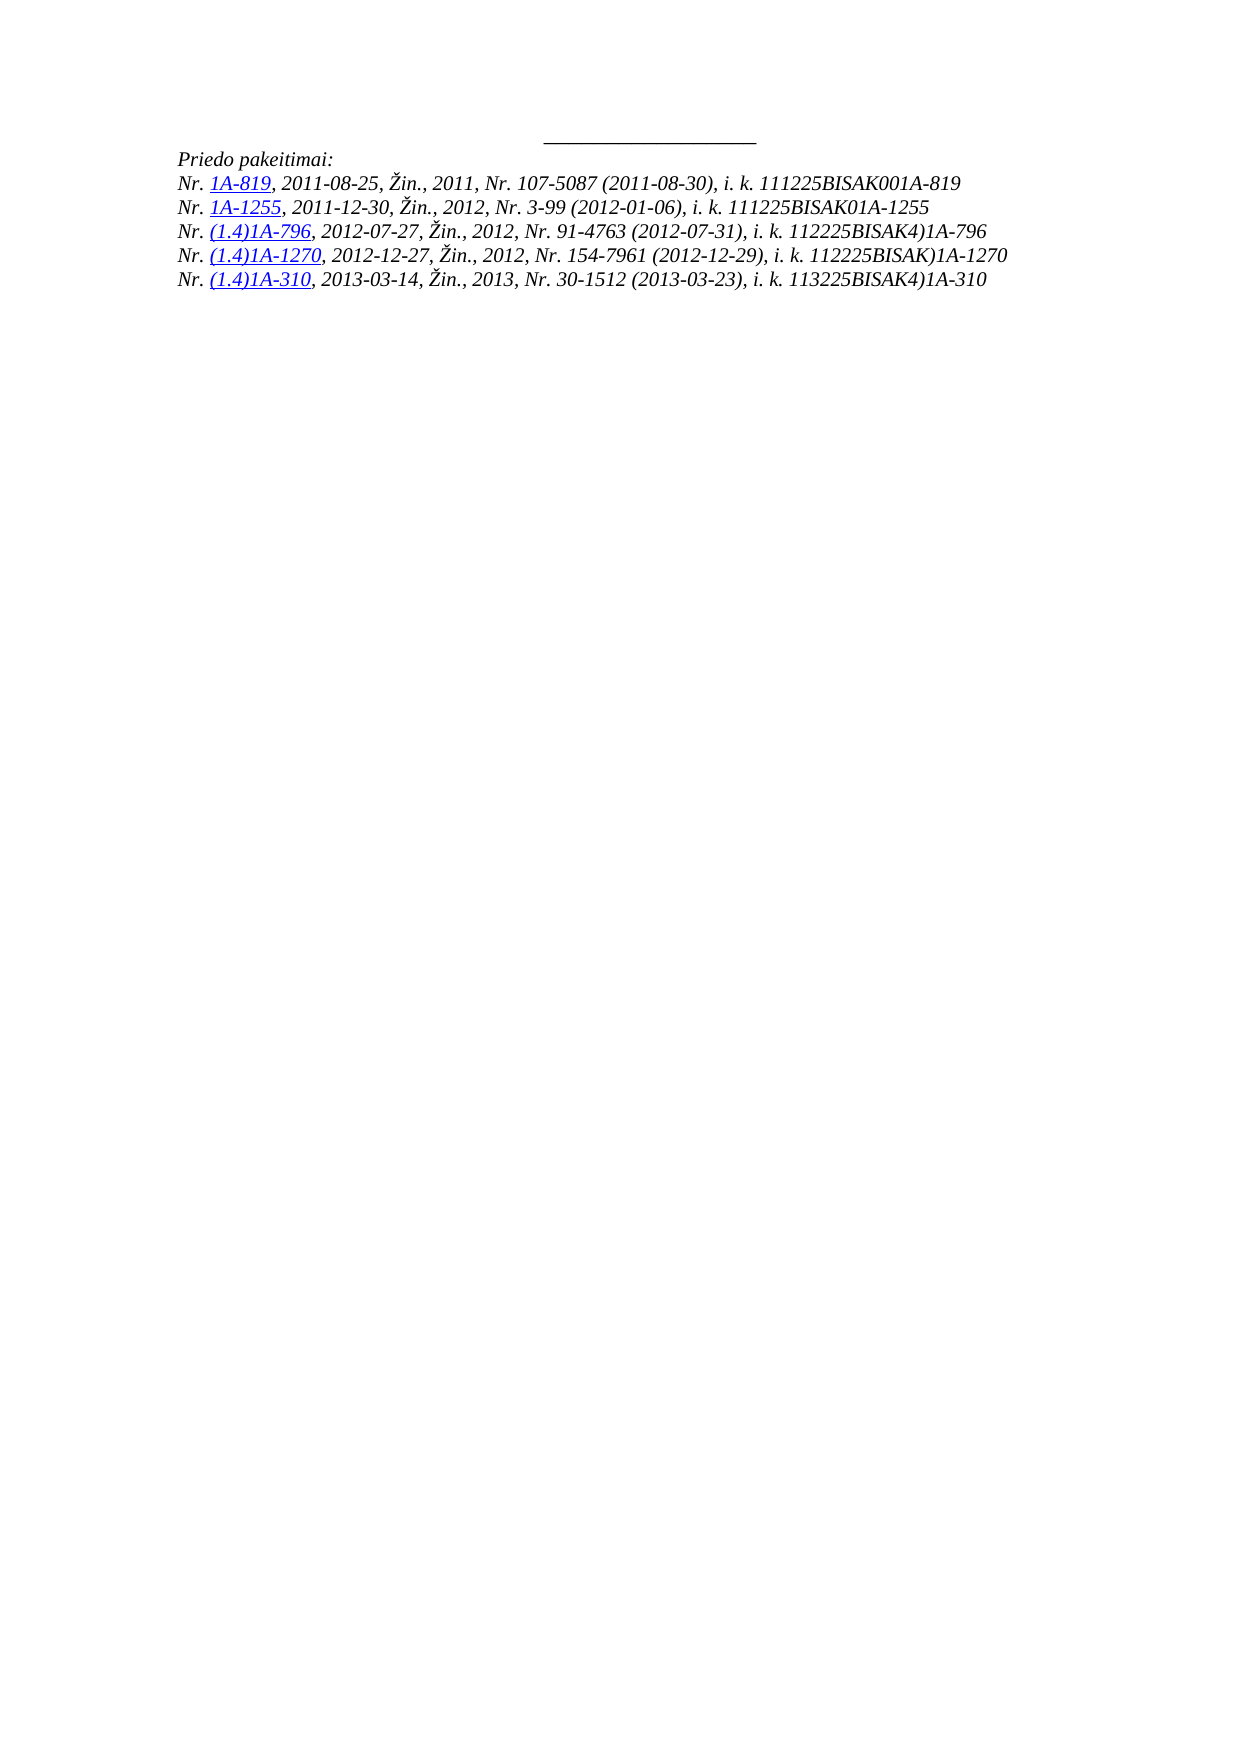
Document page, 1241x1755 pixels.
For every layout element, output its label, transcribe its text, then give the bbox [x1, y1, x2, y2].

text Nr. (1.4)1A-1270, 2012-12-27, Žin., 2012, Nr. 154-7961 (2012-12-29), i. k. 112225BISAK)1A-1270 [177, 243, 1122, 267]
text Nr. 1A-1255, 2011-12-30, Žin., 2012, Nr. 3-99 (2012-01-06), i. k. 111225BISAK01A-1255 [177, 195, 1122, 219]
text Nr. (1.4)1A-796, 2012-07-27, Žin., 2012, Nr. 91-4763 (2012-07-31), i. k. 112225BISAK4)1A-796 [177, 219, 1122, 243]
text Priedo pakeitimai: [177, 147, 1122, 171]
text Nr. 1A-819, 2011-08-25, Žin., 2011, Nr. 107-5087 (2011-08-30), i. k. 111225BISAK001A-819 [177, 171, 1122, 195]
text _________________ [177, 118, 1122, 147]
text Nr. (1.4)1A-310, 2013-03-14, Žin., 2013, Nr. 30-1512 (2013-03-23), i. k. 113225BISAK4)1A-310 [177, 267, 1122, 291]
